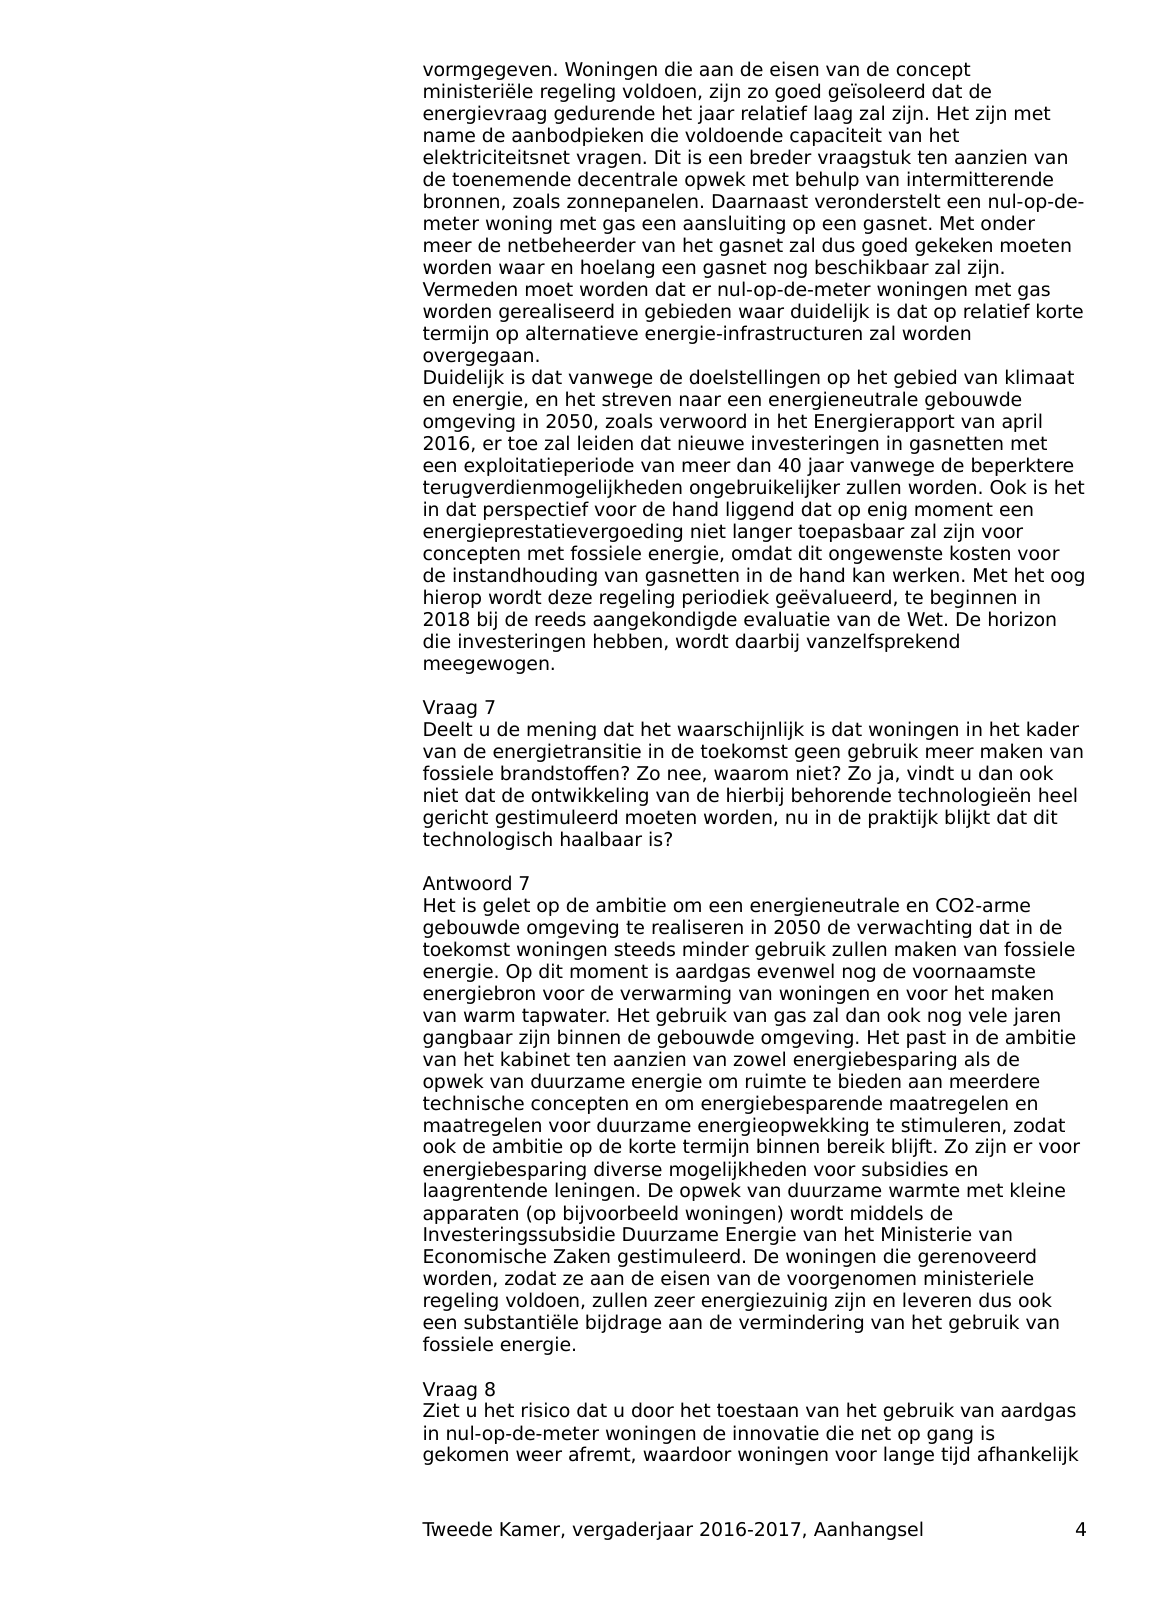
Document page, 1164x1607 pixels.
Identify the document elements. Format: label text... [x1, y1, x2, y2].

text vormgegeven. Woningen die aan de eisen van de concept ministeriële regeling voldoen, zijn zo goed geïsoleerd dat de energievraag gedurende het jaar relatief laag zal zijn. Het zijn met name de aanbodpieken die voldoende capaciteit van het elektriciteitsnet vragen. Dit is een breder vraagstuk ten aanzien van de toenemende decentrale opwek met behulp van intermitterende bronnen, zoals zonnepanelen. Daarnaast veronderstelt een nul-op-de-meter woning met gas een aansluiting op een gasnet. Met onder meer de netbeheerder van het gasnet zal dus goed gekeken moeten worden waar en hoelang een gasnet nog beschikbaar zal zijn. Vermeden moet worden dat er nul-op-de-meter woningen met gas worden gerealiseerd in gebieden waar duidelijk is dat op relatief korte termijn op alternatieve energie-infrastructuren zal worden overgegaan. [422, 59, 1087, 367]
text Duidelijk is dat vanwege de doelstellingen op het gebied van klimaat en energie, en het streven naar een energieneutrale gebouwde omgeving in 2050, zoals verwoord in het Energierapport van april 2016, er toe zal leiden dat nieuwe investeringen in gasnetten met een exploitatieperiode van meer dan 40 jaar vanwege de beperktere terugverdienmogelijkheden ongebruikelijker zullen worden. Ook is het in dat perspectief voor de hand liggend dat op enig moment een energieprestatievergoeding niet langer toepasbaar zal zijn voor concepten met fossiele energie, omdat dit ongewenste kosten voor de instandhouding van gasnetten in de hand kan werken. Met het oog hierop wordt deze regeling periodiek geëvalueerd, te beginnen in 2018 bij de reeds aangekondigde evaluatie van de Wet. De horizon die investeringen hebben, wordt daarbij vanzelfsprekend meegewogen. [422, 367, 1087, 674]
text Antwoord 7 [422, 873, 1087, 895]
text Vraag 7 [422, 697, 1087, 719]
text Vraag 8 [422, 1378, 1087, 1400]
text Ziet u het risico dat u door het toestaan van het gebruik van aardgas in nul-op-de-meter woningen de innovatie die net op gang is gekomen weer afremt, waardoor woningen voor lange tijd afhankelijk [422, 1400, 1087, 1466]
text Deelt u de mening dat het waarschijnlijk is dat woningen in het kader van de energietransitie in de toekomst geen gebruik meer maken van fossiele brandstoffen? Zo nee, waarom niet? Zo ja, vindt u dan ook niet dat de ontwikkeling van de hierbij behorende technologieën heel gericht gestimuleerd moeten worden, nu in de praktijk blijkt dat dit technologisch haalbaar is? [422, 719, 1087, 851]
text Het is gelet op de ambitie om een energieneutrale en CO2-arme gebouwde omgeving te realiseren in 2050 de verwachting dat in de toekomst woningen steeds minder gebruik zullen maken van fossiele energie. Op dit moment is aardgas evenwel nog de voornaamste energiebron voor de verwarming van woningen en voor het maken van warm tapwater. Het gebruik van gas zal dan ook nog vele jaren gangbaar zijn binnen de gebouwde omgeving. Het past in de ambitie van het kabinet ten aanzien van zowel energiebesparing als de opwek van duurzame energie om ruimte te bieden aan meerdere technische concepten en om energiebesparende maatregelen en maatregelen voor duurzame energieopwekking te stimuleren, zodat ook de ambitie op de korte termijn binnen bereik blijft. Zo zijn er voor energiebesparing diverse mogelijkheden voor subsidies en laagrentende leningen. De opwek van duurzame warmte met kleine apparaten (op bijvoorbeeld woningen) wordt middels de Investeringssubsidie Duurzame Energie van het Ministerie van Economische Zaken gestimuleerd. De woningen die gerenoveerd worden, zodat ze aan de eisen van de voorgenomen ministeriele regeling voldoen, zullen zeer energiezuinig zijn en leveren dus ook een substantiële bijdrage aan de vermindering van het gebruik van fossiele energie. [422, 895, 1087, 1356]
